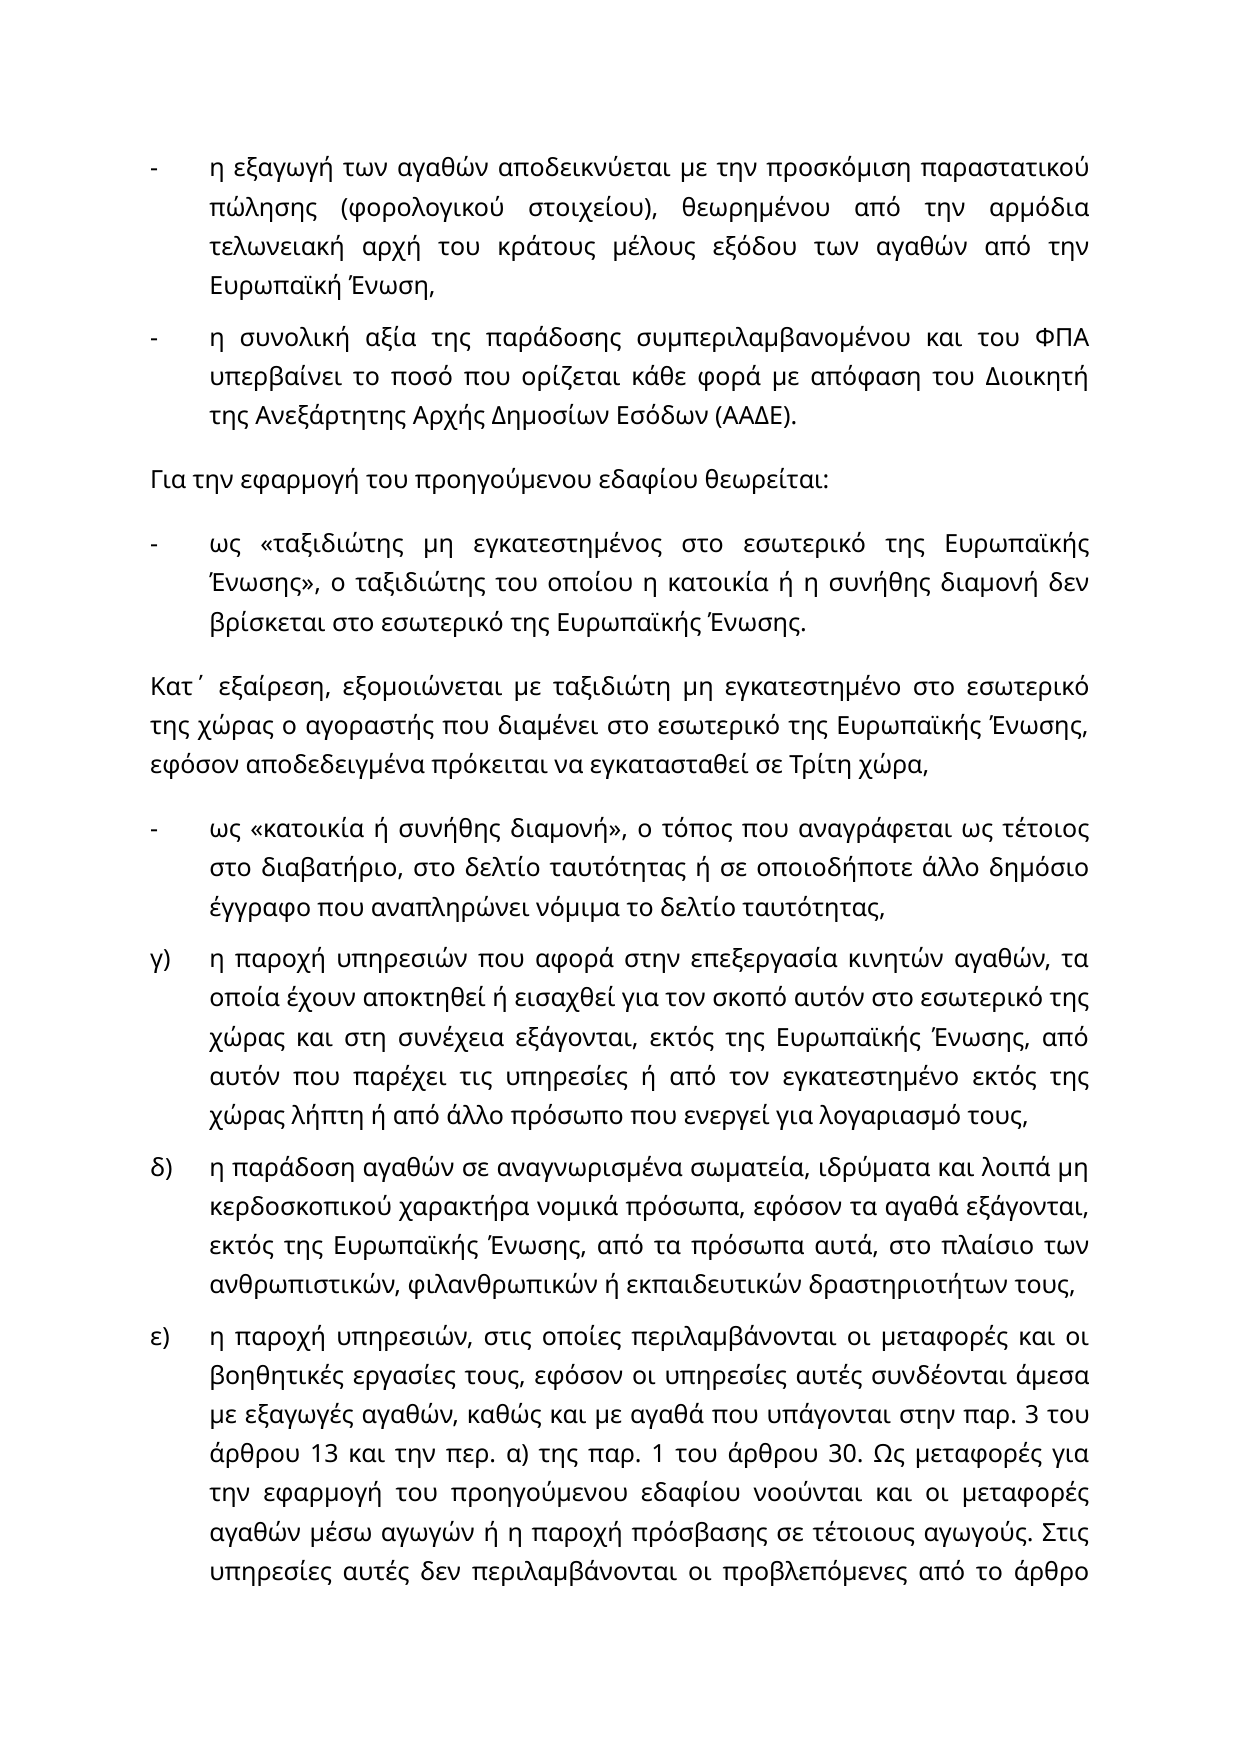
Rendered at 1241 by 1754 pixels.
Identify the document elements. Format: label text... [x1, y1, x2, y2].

list δ) η παράδοση αγαθών σε αναγνωρισμένα σωματεία, ιδρύματα και λοιπά μη κερδοσκοπικού χαρακτήρα νομικά πρόσωπα, εφόσον τα αγαθά εξάγονται, εκτός της Ευρωπαϊκής Ένωσης, από τα πρόσωπα αυτά, στο πλαίσιο των ανθρωπιστικών, φιλανθρωπικών ή εκπαιδευτικών δραστηριοτήτων τους, [150, 1149, 1090, 1301]
list - η συνολική αξία της παράδοσης συμπεριλαμβανομένου και του ΦΠΑ υπερβαίνει το ποσό που ορίζεται κάθε φορά με απόφαση του Διοικητή της Ανεξάρτητης Αρχής Δημοσίων Εσόδων (ΑΑΔΕ). [150, 319, 1090, 432]
list - η εξαγωγή των αγαθών αποδεικνύεται με την προσκόμιση παραστατικού πώλησης (φορολογικού στοιχείου), θεωρημένου από την αρμόδια τελωνειακή αρχή του κράτους μέλους εξόδου των αγαθών από την Ευρωπαϊκή Ένωση, [150, 150, 1090, 302]
list - ως «κατοικία ή συνήθης διαμονή», ο τόπος που αναγράφεται ως τέτοιος στο διαβατήριο, στο δελτίο ταυτότητας ή σε οποιοδήποτε άλλο δημόσιο έγγραφο που αναπληρώνει νόμιμα το δελτίο ταυτότητας, [150, 811, 1090, 923]
text Για την εφαρμογή του προηγούμενου εδαφίου θεωρείται: [150, 462, 1090, 496]
list γ) η παροχή υπηρεσιών που αφορά στην επεξεργασία κινητών αγαθών, τα οποία έχουν αποκτηθεί ή εισαχθεί για τον σκοπό αυτόν στο εσωτερικό της χώρας και στη συνέχεια εξάγονται, εκτός της Ευρωπαϊκής Ένωσης, από αυτόν που παρέχει τις υπηρεσίες ή από τον εγκατεστημένο εκτός της χώρας λήπτη ή από άλλο πρόσωπο που ενεργεί για λογαριασμό τους, [150, 941, 1090, 1132]
list - ως «ταξιδιώτης μη εγκατεστημένος στο εσωτερικό της Ευρωπαϊκής Ένωσης», ο ταξιδιώτης του οποίου η κατοικία ή η συνήθης διαμονή δεν βρίσκεται στο εσωτερικό της Ευρωπαϊκής Ένωσης. [150, 526, 1090, 638]
list ε) η παροχή υπηρεσιών, στις οποίες περιλαμβάνονται οι μεταφορές και οι βοηθητικές εργασίες τους, εφόσον οι υπηρεσίες αυτές συνδέονται άμεσα με εξαγωγές αγαθών, καθώς και με αγαθά που υπάγονται στην παρ. 3 του άρθρου 13 και την περ. α) της παρ. 1 του άρθρου 30. Ως μεταφορές για την εφαρμογή του προηγούμενου εδαφίου νοούνται και οι μεταφορές αγαθών μέσω αγωγών ή η παροχή πρόσβασης σε τέτοιους αγωγούς. Στις υπηρεσίες αυτές δεν περιλαμβάνονται οι προβλεπόμενες από το άρθρο [150, 1318, 1090, 1587]
text Κατ΄ εξαίρεση, εξομοιώνεται με ταξιδιώτη μη εγκατεστημένο στο εσωτερικό της χώρας ο αγοραστής που διαμένει στο εσωτερικό της Ευρωπαϊκής Ένωσης, εφόσον αποδεδειγμένα πρόκειται να εγκατασταθεί σε Τρίτη χώρα, [150, 668, 1090, 781]
